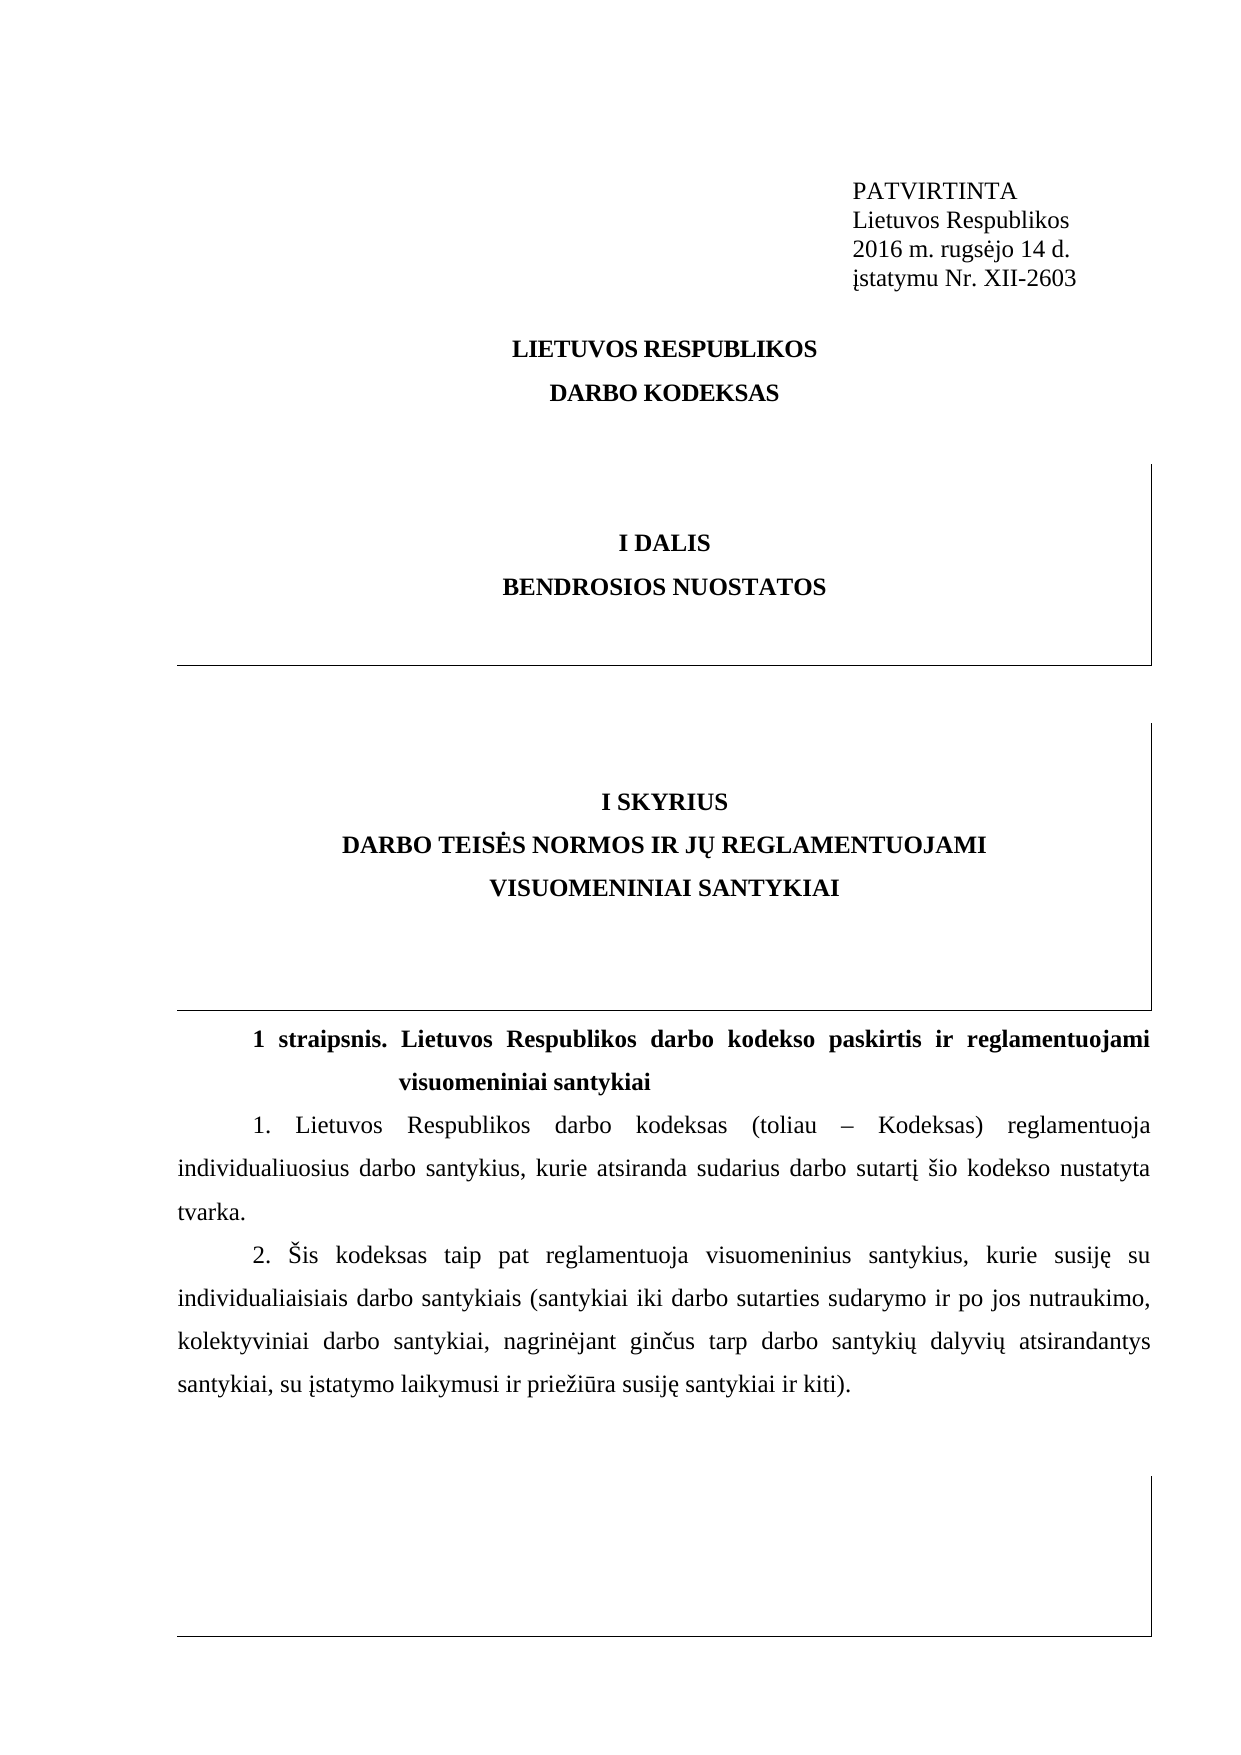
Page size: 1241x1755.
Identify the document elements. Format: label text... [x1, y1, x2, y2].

text 2. Šis kodeksas taip pat reglamentuoja visuomeninius santykius, kurie susiję su individualiaisiais darbo santykiais (santykiai iki darbo sutarties sudarymo ir po jos nutraukimo, kolektyviniai darbo santykiai, nagrinėjant ginčus tarp darbo santykių dalyvių atsirandantys santykiai, su įstatymo laikymusi ir priežiūra susiję santykiai ir kiti). [177, 1240, 1152, 1398]
subtitle I SKYRIUS [177, 722, 1152, 766]
text I DALIS [177, 464, 1151, 507]
text 1. Lietuvos Respublikos darbo kodeksas (toliau – Kodeksas) reglamentuoja individualiuosius darbo santykius, kurie atsiranda sudarius darbo sutartį šio kodekso nustatyta tvarka. [177, 1110, 1152, 1225]
text BENDROSIOS NUOSTATOS [177, 507, 1152, 665]
text Lietuvos Respublikos [177, 205, 1152, 234]
text LIETUVOS RESPUBLIKOS DARBO KODEKSAS [177, 334, 1152, 406]
text PATVIRTINTA [177, 176, 1152, 205]
text 2016 m. rugsėjo 14 d. [177, 234, 1152, 263]
text 1 straipsnis. Lietuvos Respublikos darbo kodekso paskirtis ir reglamentuojami visuomeniniai santykiai [252, 1024, 1152, 1096]
text įstatymu Nr. XII-2603 [177, 263, 1152, 291]
subtitle DARBO TEISĖS NORMOS IR JŲ REGLAMENTUOJAMI VISUOMENINIAI SANTYKIAI [177, 766, 1152, 902]
